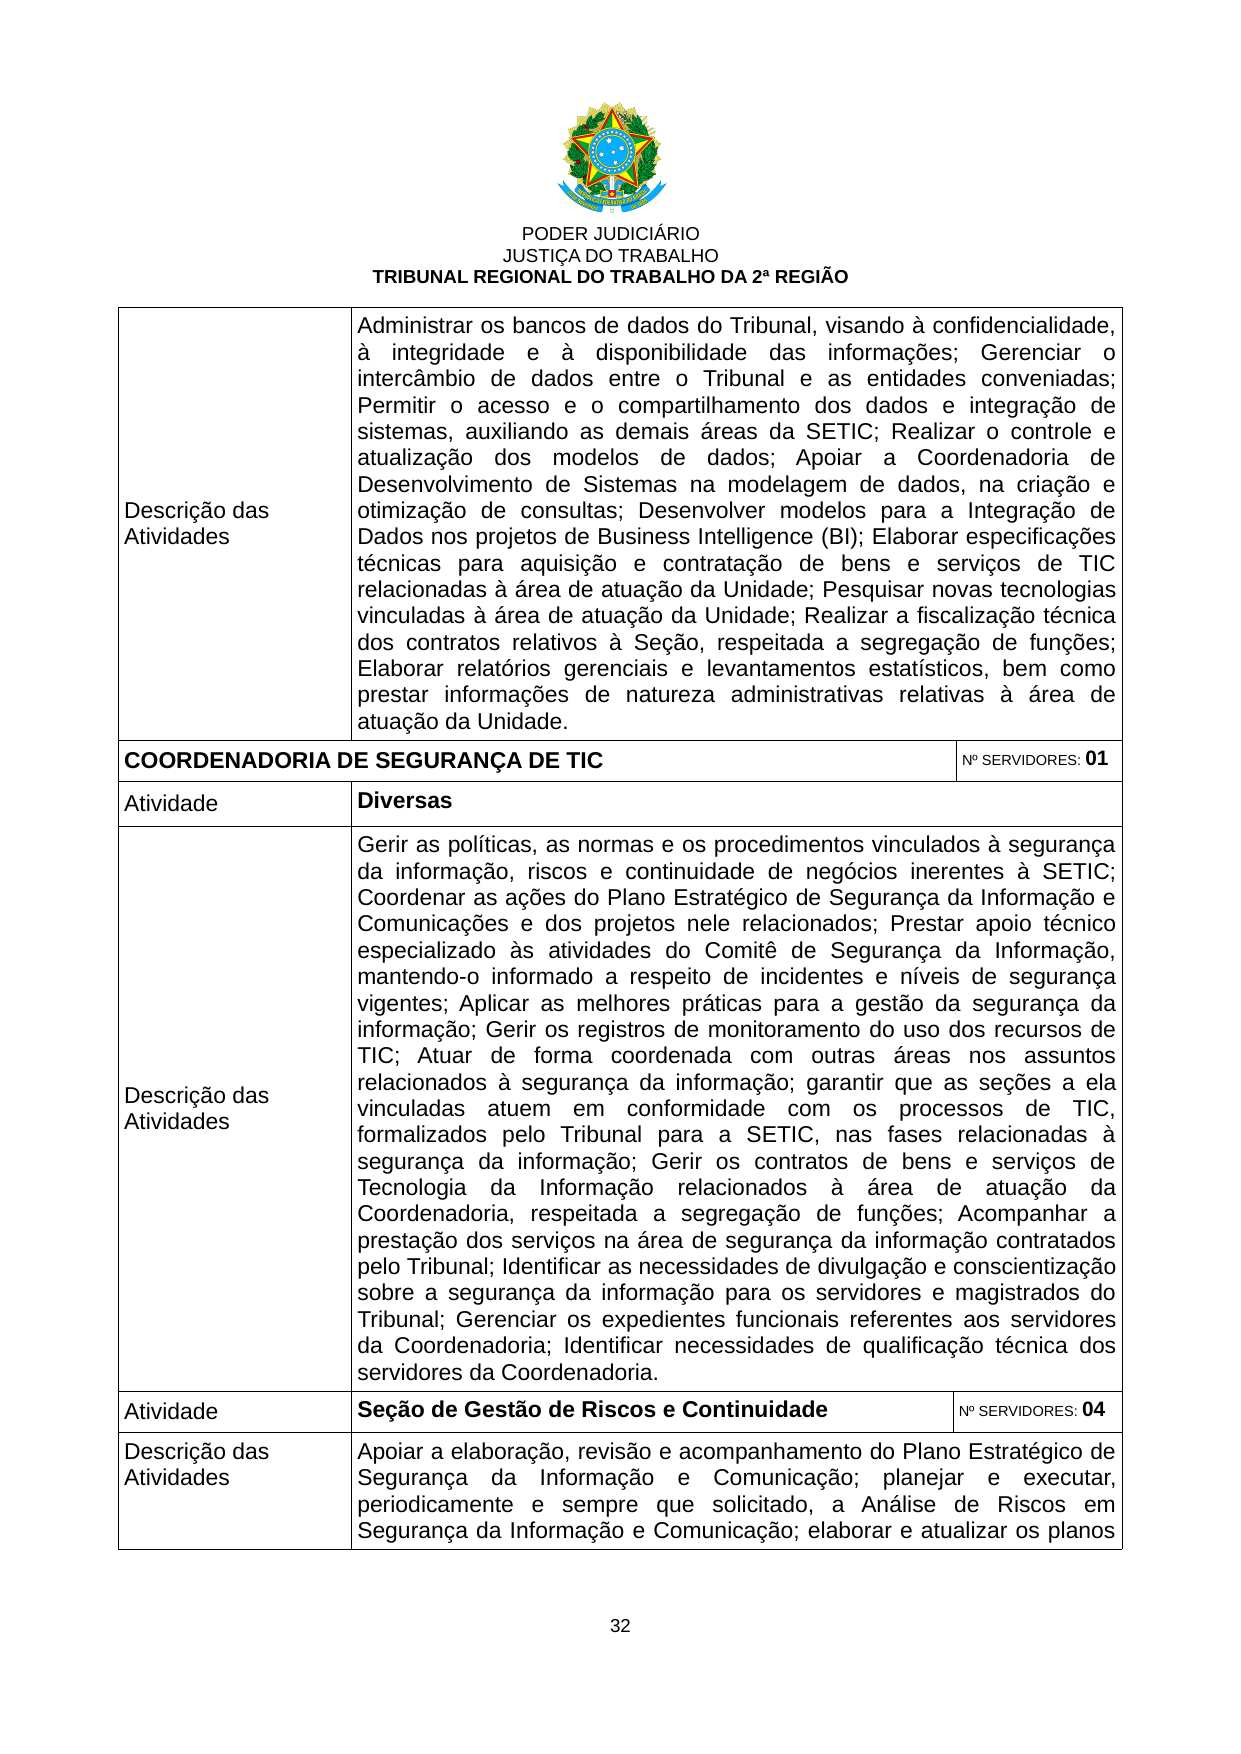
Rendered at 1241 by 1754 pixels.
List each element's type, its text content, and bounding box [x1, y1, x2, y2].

table_cell Descrição das Atividades [119, 1433, 351, 1549]
table_cell Seção de Gestão de Riscos e Continuidade [352, 1392, 953, 1432]
table_cell Diversas [352, 782, 1122, 826]
table_cell Nº SERVIDORES: 04 [954, 1392, 1122, 1432]
table_cell Descrição das Atividades [119, 827, 351, 1391]
table_cell Nº SERVIDORES: 01 [957, 741, 1122, 781]
table_cell Apoiar a elaboração, revisão e acompanhamento do Plano Estratégico de Segurança da Informação e Comunicação; planejar e executar, periodicamente e sempre que solicitado, a Análise de Riscos em Segurança da Informação e Comunicação; elaborar e atualizar os planos [352, 1433, 1122, 1549]
table_cell Atividade [119, 782, 351, 826]
table_cell COORDENADORIA DE SEGURANÇA DE TIC [119, 741, 956, 781]
table_cell Administrar os bancos de dados do Tribunal, visando à confidencialidade, à integridade e à disponibilidade das informações; Gerenciar o intercâmbio de dados entre o Tribunal e as entidades conveniadas; Permitir o acesso e o compartilhamento dos dados e integração de sistemas, auxiliando as demais áreas da SETIC; Realizar o controle e atualização dos modelos de dados; Apoiar a Coordenadoria de Desenvolvimento de Sistemas na modelagem de dados, na criação e otimização de consultas; Desenvolver modelos para a Integração de Dados nos projetos de Business Intelligence (BI); Elaborar especificações técnicas para aquisição e contratação de bens e serviços de TIC relacionadas à área de atuação da Unidade; Pesquisar novas tecnologias vinculadas à área de atuação da Unidade; Realizar a fiscalização técnica dos contratos relativos à Seção, respeitada a segregação de funções; Elaborar relatórios gerenciais e levantamentos estatísticos, bem como prestar informações de natureza administrativas relativas à área de atuação da Unidade. [352, 308, 1122, 740]
table_cell Atividade [119, 1392, 351, 1432]
table_cell Gerir as políticas, as normas e os procedimentos vinculados à segurança da informação, riscos e continuidade de negócios inerentes à SETIC; Coordenar as ações do Plano Estratégico de Segurança da Informação e Comunicações e dos projetos nele relacionados; Prestar apoio técnico especializado às atividades do Comitê de Segurança da Informação, mantendo-o informado a respeito de incidentes e níveis de segurança vigentes; Aplicar as melhores práticas para a gestão da segurança da informação; Gerir os registros de monitoramento do uso dos recursos de TIC; Atuar de forma coordenada com outras áreas nos assuntos relacionados à segurança da informação; garantir que as seções a ela vinculadas atuem em conformidade com os processos de TIC, formalizados pelo Tribunal para a SETIC, nas fases relacionadas à segurança da informação; Gerir os contratos de bens e serviços de Tecnologia da Informação relacionados à área de atuação da Coordenadoria, respeitada a segregação de funções; Acompanhar a prestação dos serviços na área de segurança da informação contratados pelo Tribunal; Identificar as necessidades de divulgação e conscientização sobre a segurança da informação para os servidores e magistrados do Tribunal; Gerenciar os expedientes funcionais referentes aos servidores da Coordenadoria; Identificar necessidades de qualificação técnica dos servidores da Coordenadoria. [352, 827, 1122, 1391]
table_cell Descrição das Atividades [119, 308, 351, 740]
